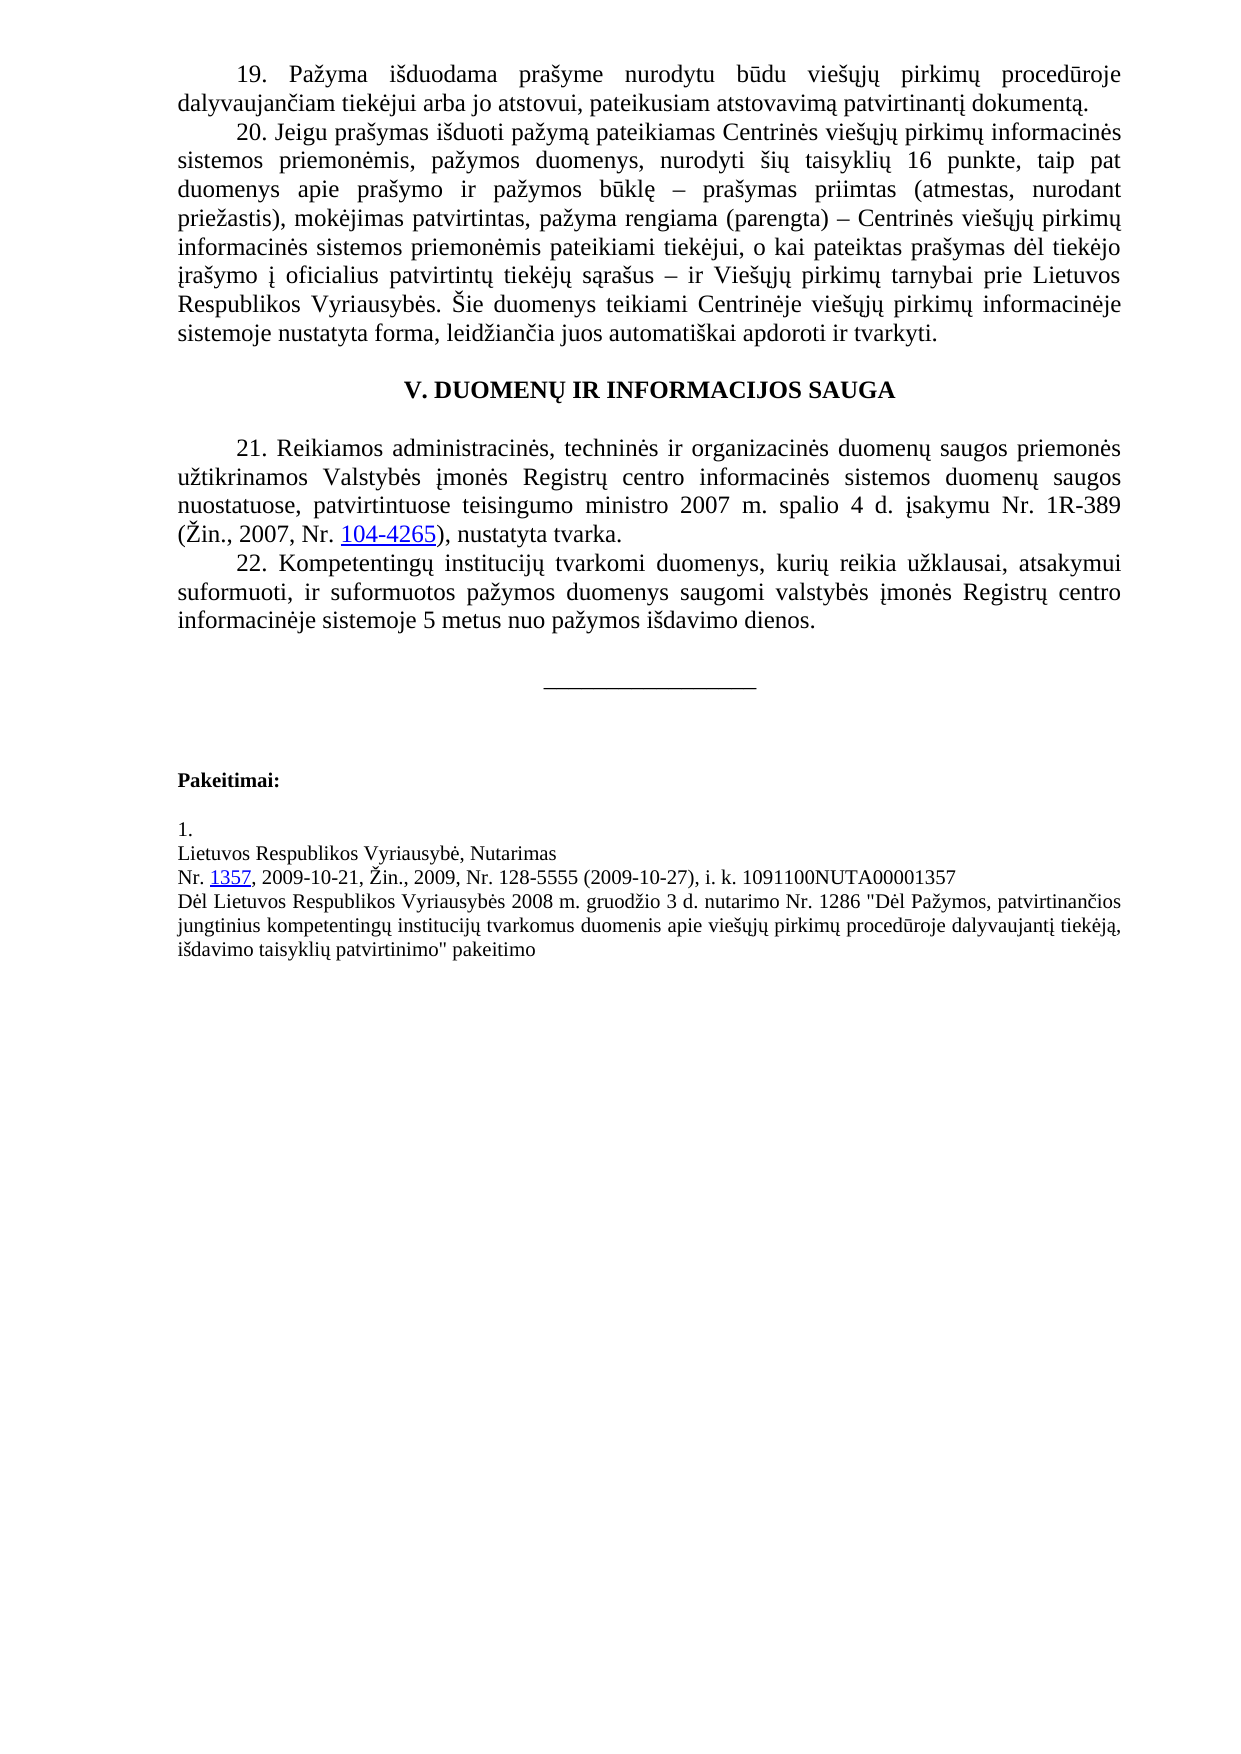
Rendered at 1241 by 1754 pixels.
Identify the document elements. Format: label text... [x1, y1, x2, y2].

text 19. Pažyma išduodama prašyme nurodytu būdu viešųjų pirkimų procedūroje dalyvaujančiam tiekėjui arba jo atstovui, pateikusiam atstovavimą patvirtinantį dokumentą. [177, 59, 1122, 117]
text V. DUOMENŲ IR INFORMACIJOS SAUGA [177, 375, 1122, 404]
text 20. Jeigu prašymas išduoti pažymą pateikiamas Centrinės viešųjų pirkimų informacinės sistemos priemonėmis, pažymos duomenys, nurodyti šių taisyklių 16 punkte, taip pat duomenys apie prašymo ir pažymos būklę – prašymas priimtas (atmestas, nurodant priežastis), mokėjimas patvirtintas, pažyma rengiama (parengta) – Centrinės viešųjų pirkimų informacinės sistemos priemonėmis pateikiami tiekėjui, o kai pateiktas prašymas dėl tiekėjo įrašymo į oficialius patvirtintų tiekėjų sąrašus – ir Viešųjų pirkimų tarnybai prie Lietuvos Respublikos Vyriausybės. Šie duomenys teikiami Centrinėje viešųjų pirkimų informacinėje sistemoje nustatyta forma, leidžiančia juos automatiškai apdoroti ir tvarkyti. [177, 117, 1122, 347]
text Pakeitimai: [177, 768, 1122, 792]
text Dėl Lietuvos Respublikos Vyriausybės 2008 m. gruodžio 3 d. nutarimo Nr. 1286 "Dėl Pažymos, patvirtinančios jungtinius kompetentingų institucijų tvarkomus duomenis apie viešųjų pirkimų procedūroje dalyvaujantį tiekėją, išdavimo taisyklių patvirtinimo" pakeitimo [177, 889, 1122, 961]
text _________________ [177, 663, 1122, 692]
text 21. Reikiamos administracinės, techninės ir organizacinės duomenų saugos priemonės užtikrinamos Valstybės įmonės Registrų centro informacinės sistemos duomenų saugos nuostatuose, patvirtintuose teisingumo ministro 2007 m. spalio 4 d. įsakymu Nr. 1R-389 (Žin., 2007, Nr. 104-4265), nustatyta tvarka. [177, 433, 1122, 548]
text 22. Kompetentingų institucijų tvarkomi duomenys, kurių reikia užklausai, atsakymui suformuoti, ir suformuotos pažymos duomenys saugomi valstybės įmonės Registrų centro informacinėje sistemoje 5 metus nuo pažymos išdavimo dienos. [177, 548, 1122, 634]
text Nr. 1357, 2009-10-21, Žin., 2009, Nr. 128-5555 (2009-10-27), i. k. 1091100NUTA00001357 [177, 865, 1122, 889]
text Lietuvos Respublikos Vyriausybė, Nutarimas [177, 841, 1122, 865]
text 1. [177, 817, 1122, 841]
